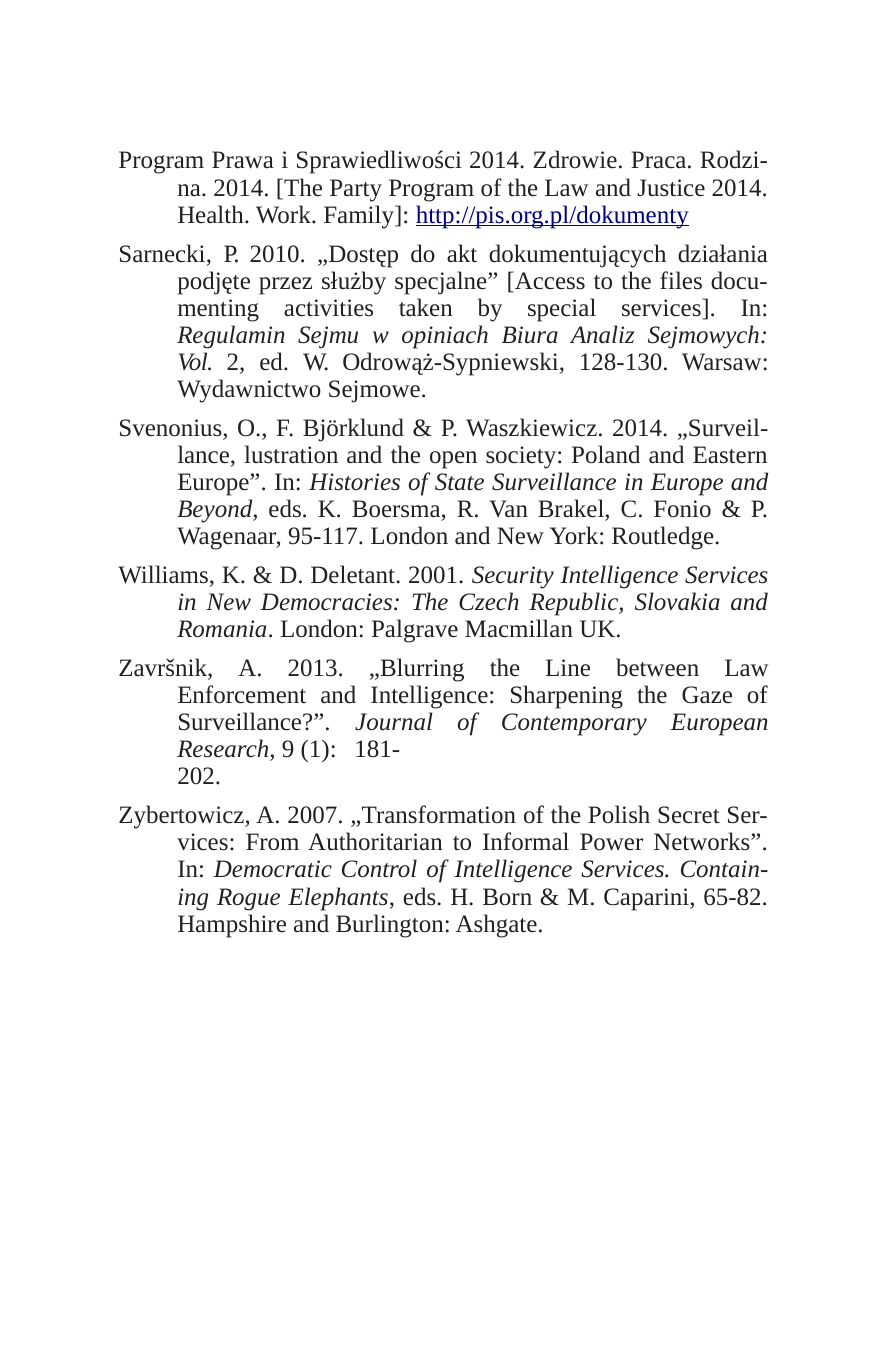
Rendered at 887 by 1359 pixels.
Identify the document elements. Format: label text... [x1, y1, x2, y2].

text Sarnecki, P. 2010. „Dostęp do akt dokumentujących działania podjęte przez służby specjalne” [Access to the files docu- menting activities taken by special services]. In: Regulamin Sejmu w opiniach Biura Analiz Sejmowych: Vol. 2, ed. W. Odrowąż-Sypniewski, 128-130. Warsaw: Wydawnictwo Sejmowe. [118, 240, 769, 403]
text Završnik, A. 2013. „Blurring the Line between Law Enforcement and Intelligence: Sharpening the Gaze of Surveillance?”. Journal of Contemporary European Research, 9 (1): 181- [118, 655, 769, 763]
text Williams, K. & D. Deletant. 2001. Security Intelligence Services in New Democracies: The Czech Republic, Slovakia and Romania. London: Palgrave Macmillan UK. [118, 562, 769, 643]
text 202. [177, 763, 780, 790]
text Zybertowicz, A. 2007. „Transformation of the Polish Secret Ser- vices: From Authoritarian to Informal Power Networks”. In: Democratic Control of Intelligence Services. Contain- ing Rogue Elephants, eds. H. Born & M. Caparini, 65-82. Hampshire and Burlington: Ashgate. [118, 802, 769, 937]
text Svenonius, O., F. Björklund & P. Waszkiewicz. 2014. „Surveil- lance, lustration and the open society: Poland and Eastern Europe”. In: Histories of State Surveillance in Europe and Beyond, eds. K. Boersma, R. Van Brakel, C. Fonio & P. Wagenaar, 95-117. London and New York: Routledge. [118, 414, 769, 550]
text Program Prawa i Sprawiedliwości 2014. Zdrowie. Praca. Rodzi- na. 2014. [The Party Program of the Law and Justice 2014. Health. Work. Family]: http://pis.org.pl/dokumenty [118, 147, 769, 228]
